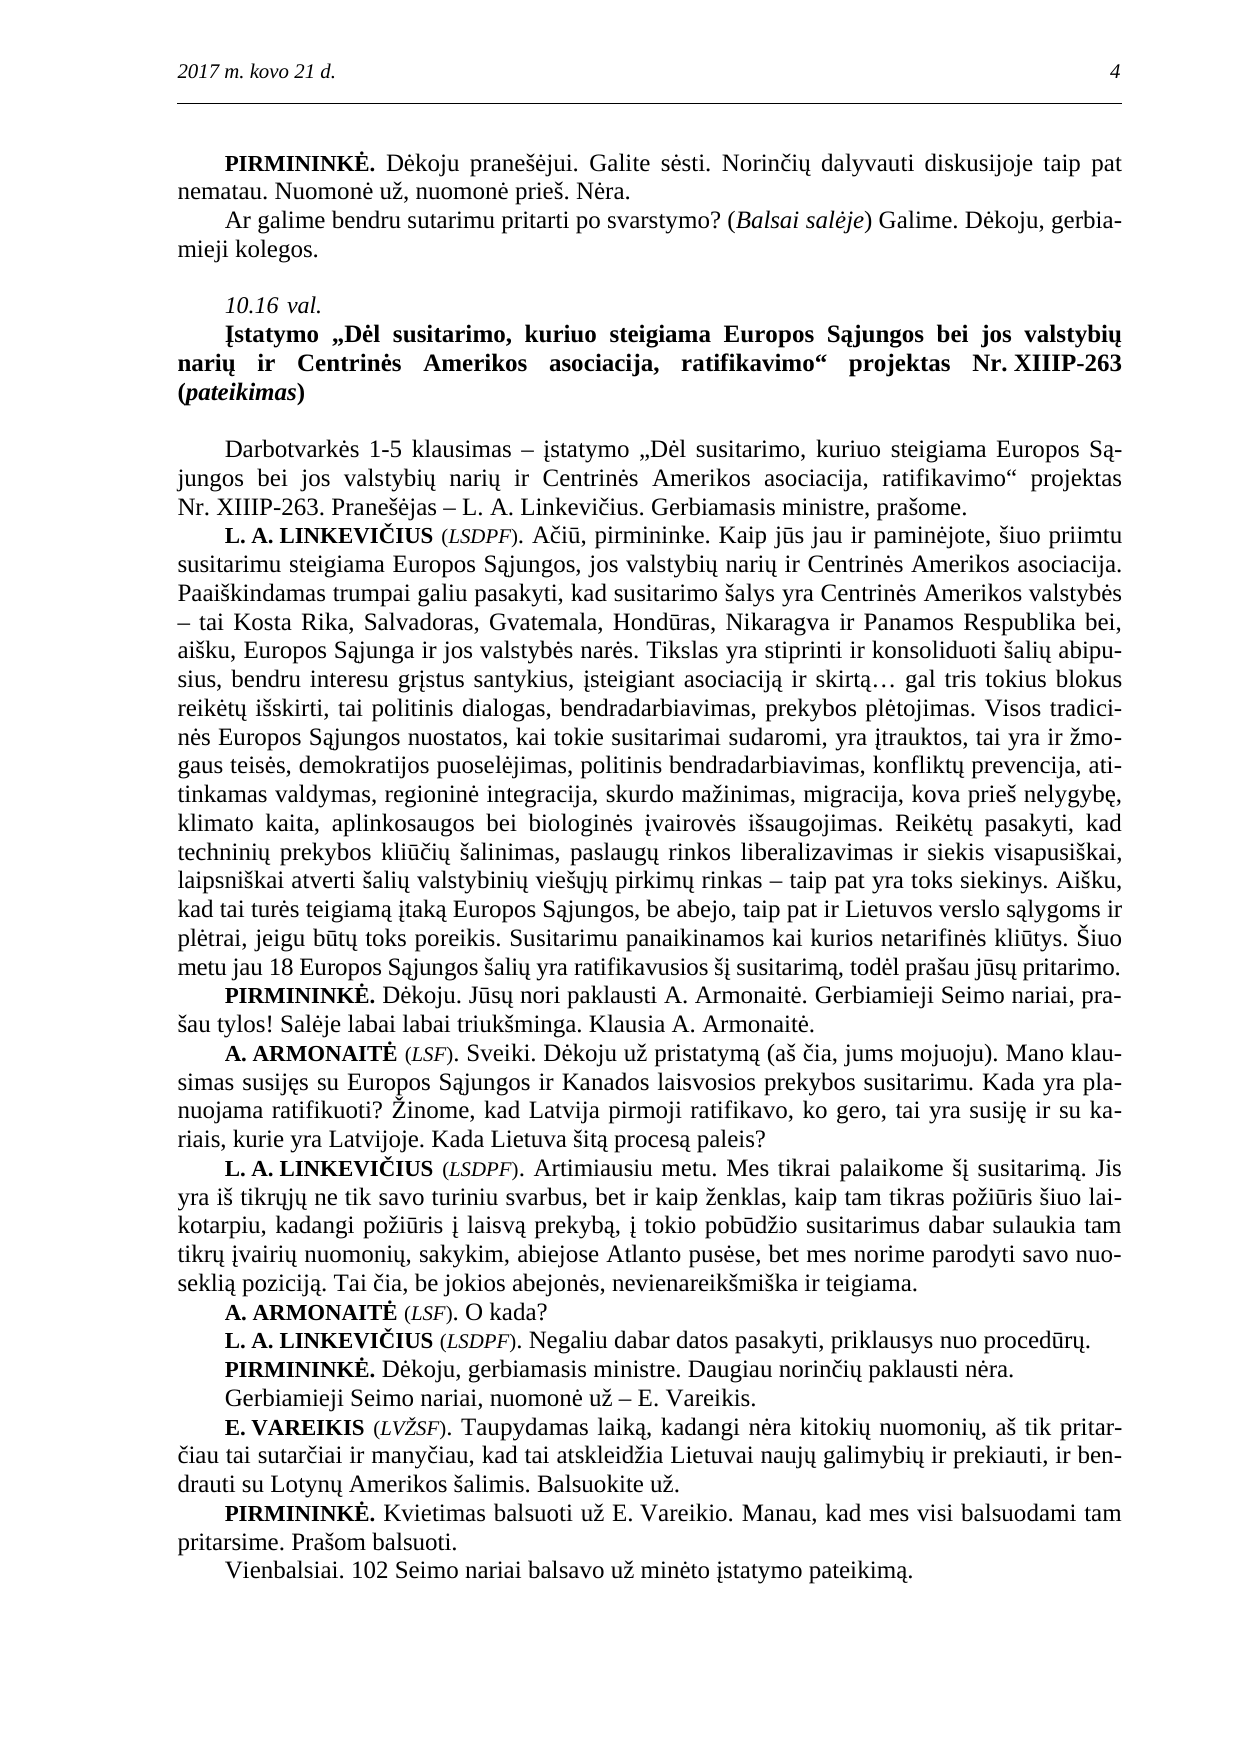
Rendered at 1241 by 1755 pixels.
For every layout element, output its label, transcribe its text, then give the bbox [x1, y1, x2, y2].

text PIRMININKĖ. Dė­ko­ju pra­ne­šė­jui. Ga­li­te sės­ti. No­rin­čių da­ly­vau­ti dis­ku­si­jo­je taip pat ne­ma­tau. Nuo­mo­nė už, nuo­mo­nė prieš. Nė­ra. [177, 148, 1122, 205]
text L. A. LINKEVIČIUS (LSDPF). Ačiū, pir­mi­nin­ke. Kaip jūs jau ir pa­mi­nė­jo­te, šiuo pri­im­tu su­si­ta­ri­mu stei­gia­ma Eu­ro­pos Są­jun­gos, jos vals­ty­bių na­rių ir Cen­tri­nės Ame­ri­kos aso­cia­ci­ja. Pa­aiš­kin­da­mas trum­pai ga­liu pa­sa­ky­ti, kad su­si­ta­ri­mo ša­lys yra Cen­tri­nės Ame­ri­kos vals­ty­bės – tai Kos­ta Ri­ka, Sal­va­do­ras, Gva­te­ma­la, Hon­dū­ras, Ni­ka­rag­va ir Pa­na­mos Res­pub­li­ka bei, aiš­ku, Eu­ro­pos Są­jun­ga ir jos vals­ty­bės na­rės. Tiks­las yra stip­rin­ti ir kon­so­li­duo­ti ša­lių abi­pu­sius, ben­dru in­te­re­su grįs­tus san­ty­kius, įstei­giant aso­cia­ci­ją ir skir­tą… gal tris to­kius blo­kus rei­kė­tų iš­skir­ti, tai po­li­ti­nis dia­lo­gas, ben­dra­dar­bia­vi­mas, pre­ky­bos plė­to­ji­mas. Vi­sos tra­di­ci­nės Eu­ro­pos Są­jun­gos nuo­sta­tos, kai to­kie su­si­ta­ri­mai su­da­ro­mi, yra įtrauk­tos, tai yra ir žmo­gaus tei­sės, de­mo­kra­tijos puo­se­lė­ji­mas, po­li­ti­nis ben­dra­dar­bia­vi­mas, kon­flik­tų pre­ven­ci­ja, ati­tin­ka­mas val­dy­mas, re­gio­ni­nė in­teg­ra­ci­ja, skur­do ma­ži­ni­mas, mig­ra­ci­ja, ko­va prieš ne­ly­gy­bę, kli­ma­to kai­ta, ap­lin­ko­sau­gos bei bio­lo­gi­nės įvai­ro­vės iš­sau­go­ji­mas. Rei­kė­tų pa­sa­ky­ti, kad tech­ni­nių pre­ky­bos kliū­čių ša­li­ni­mas, pa­slau­gų rin­kos li­be­ra­li­za­vi­mas ir sie­kis vi­sa­pu­siš­kai, laips­niš­kai at­ver­ti ša­lių vals­ty­bi­nių vie­šų­jų pir­ki­mų rin­kas – taip pat yra toks sie­ki­nys. Aiš­ku, kad tai tu­rės tei­gia­mą įta­ką Eu­ro­pos Są­jun­gos, be abe­jo, taip pat ir Lie­tu­vos ver­slo są­ly­goms ir plėt­rai, jei­gu bū­tų toks po­rei­kis. Su­si­ta­ri­mu pa­nai­ki­na­mos kai ku­rios ne­ta­ri­fi­nės kliū­tys. Šiuo me­tu jau 18 Eu­ro­pos Są­jun­gos ša­lių yra ra­ti­fi­ka­vu­sios šį su­si­ta­ri­mą, to­dėl pra­šau jū­sų pri­ta­ri­mo. [177, 520, 1122, 980]
text A. ARMONAITĖ (LSF). O ka­da? [177, 1297, 1122, 1325]
text L. A. LINKEVIČIUS (LSDPF). Ne­ga­liu da­bar da­tos pa­sa­ky­ti, pri­klau­sys nuo pro­ce­dū­rų. [177, 1325, 1122, 1354]
text Įsta­ty­mo „Dėl su­si­ta­ri­mo, ku­riuo stei­gia­ma Eu­ro­pos Są­jun­gos bei jos vals­ty­bių narių ir Cen­tri­nės Ame­ri­kos aso­cia­ci­ja, ra­ti­fi­ka­vi­mo“ pro­jek­tas Nr. XIIIP-263 (pateikimas) [177, 319, 1122, 405]
text PIRMININKĖ. Kvie­ti­mas bal­suo­ti už E. Va­rei­kio. Ma­nau, kad mes vi­si bal­suo­da­mi tam pri­tar­si­me. Pra­šom bal­suo­ti. [177, 1498, 1122, 1555]
text Dar­bo­tvarkės 1-5 klau­si­mas – įsta­ty­mo „Dėl su­si­ta­ri­mo, ku­riuo stei­gia­ma Eu­ro­pos Są­jungos bei jos vals­ty­bių na­rių ir Cen­tri­nės Ame­ri­kos aso­cia­ci­ja, ra­ti­fi­ka­vi­mo“ pro­jek­tas Nr. XIIIP-263. Pra­ne­šė­jas – L. A. Lin­ke­vi­čius. Ger­bia­ma­sis mi­nist­re, pra­šo­me. [177, 434, 1122, 520]
text A. ARMONAITĖ (LSF). Svei­ki. Dė­ko­ju už pri­sta­ty­mą (aš čia, jums mo­juo­ju). Ma­no klau­si­mas su­si­jęs su Eu­ro­pos Są­jun­gos ir Ka­na­dos lais­vo­sios pre­ky­bos su­si­ta­ri­mu. Ka­da yra pla­nuo­ja­ma ra­ti­fi­kuo­ti? Ži­no­me, kad Lat­vi­ja pir­mo­ji ra­ti­fi­ka­vo, ko ge­ro, tai yra su­si­ję ir su ka­riais, ku­rie yra Lat­vi­jo­je. Ka­da Lie­tu­va ši­tą pro­ce­są pa­leis? [177, 1038, 1122, 1153]
text E. VAREIKIS (LVŽSF). Tau­py­da­mas lai­ką, ka­dan­gi nė­ra ki­to­kių nuo­mo­nių, aš tik pri­tar­čiau tai su­tar­čiai ir ma­ny­čiau, kad tai at­sklei­džia Lie­tu­vai nau­jų ga­li­my­bių ir pre­kiau­ti, ir ben­drau­ti su Lo­ty­nų Ame­ri­kos ša­li­mis. Bal­suo­ki­te už. [177, 1412, 1122, 1498]
text Ar ga­li­me ben­dru su­ta­ri­mu pri­tar­ti po svars­ty­mo? (Bal­sai sa­lė­je) Ga­li­me. Dė­ko­ju, ger­bia­mie­ji ko­le­gos. [177, 205, 1122, 263]
text L. A. LINKEVIČIUS (LSDPF). Ar­ti­miau­siu me­tu. Mes tik­rai pa­lai­ko­me šį su­si­ta­ri­mą. Jis yra iš tik­rų­jų ne tik sa­vo tu­ri­niu svar­bus, bet ir kaip žen­klas, kaip tam tik­ras po­žiū­ris šiuo lai­ko­tar­piu, ka­dan­gi po­žiū­ris į lais­vą pre­ky­bą, į to­kio po­bū­džio su­si­ta­ri­mus da­bar su­lau­kia tam tik­rų įvai­rių nuo­mo­nių, sa­ky­kim, abie­jo­se At­lan­to pu­sė­se, bet mes no­ri­me pa­ro­dy­ti sa­vo nuo­sek­lią po­zi­ci­ją. Tai čia, be jo­kios abe­jo­nės, ne­vie­na­reikš­miš­ka ir tei­gia­ma. [177, 1153, 1122, 1297]
text Ger­bia­mie­ji Sei­mo na­riai, nuo­mo­nė už – E. Va­rei­kis. [177, 1383, 1122, 1412]
text 10.16 val. [224, 291, 1122, 319]
text PIRMININKĖ. Dė­ko­ju, ger­bia­ma­sis mi­nist­re. Dau­giau no­rin­čių pa­klaus­ti nė­ra. [177, 1354, 1122, 1383]
text PIRMININKĖ. Dė­ko­ju. Jū­sų no­ri pa­klaus­ti A. Ar­mo­nai­tė. Ger­bia­mie­ji Sei­mo na­riai, pra­šau ty­los! Sa­lė­je la­bai la­bai triukš­min­ga. Klau­sia A. Ar­mo­nai­tė. [177, 980, 1122, 1038]
text Vien­bal­siai. 102 Sei­mo na­riai bal­sa­vo už mi­nė­to įsta­ty­mo pa­tei­ki­mą. [177, 1555, 1122, 1584]
